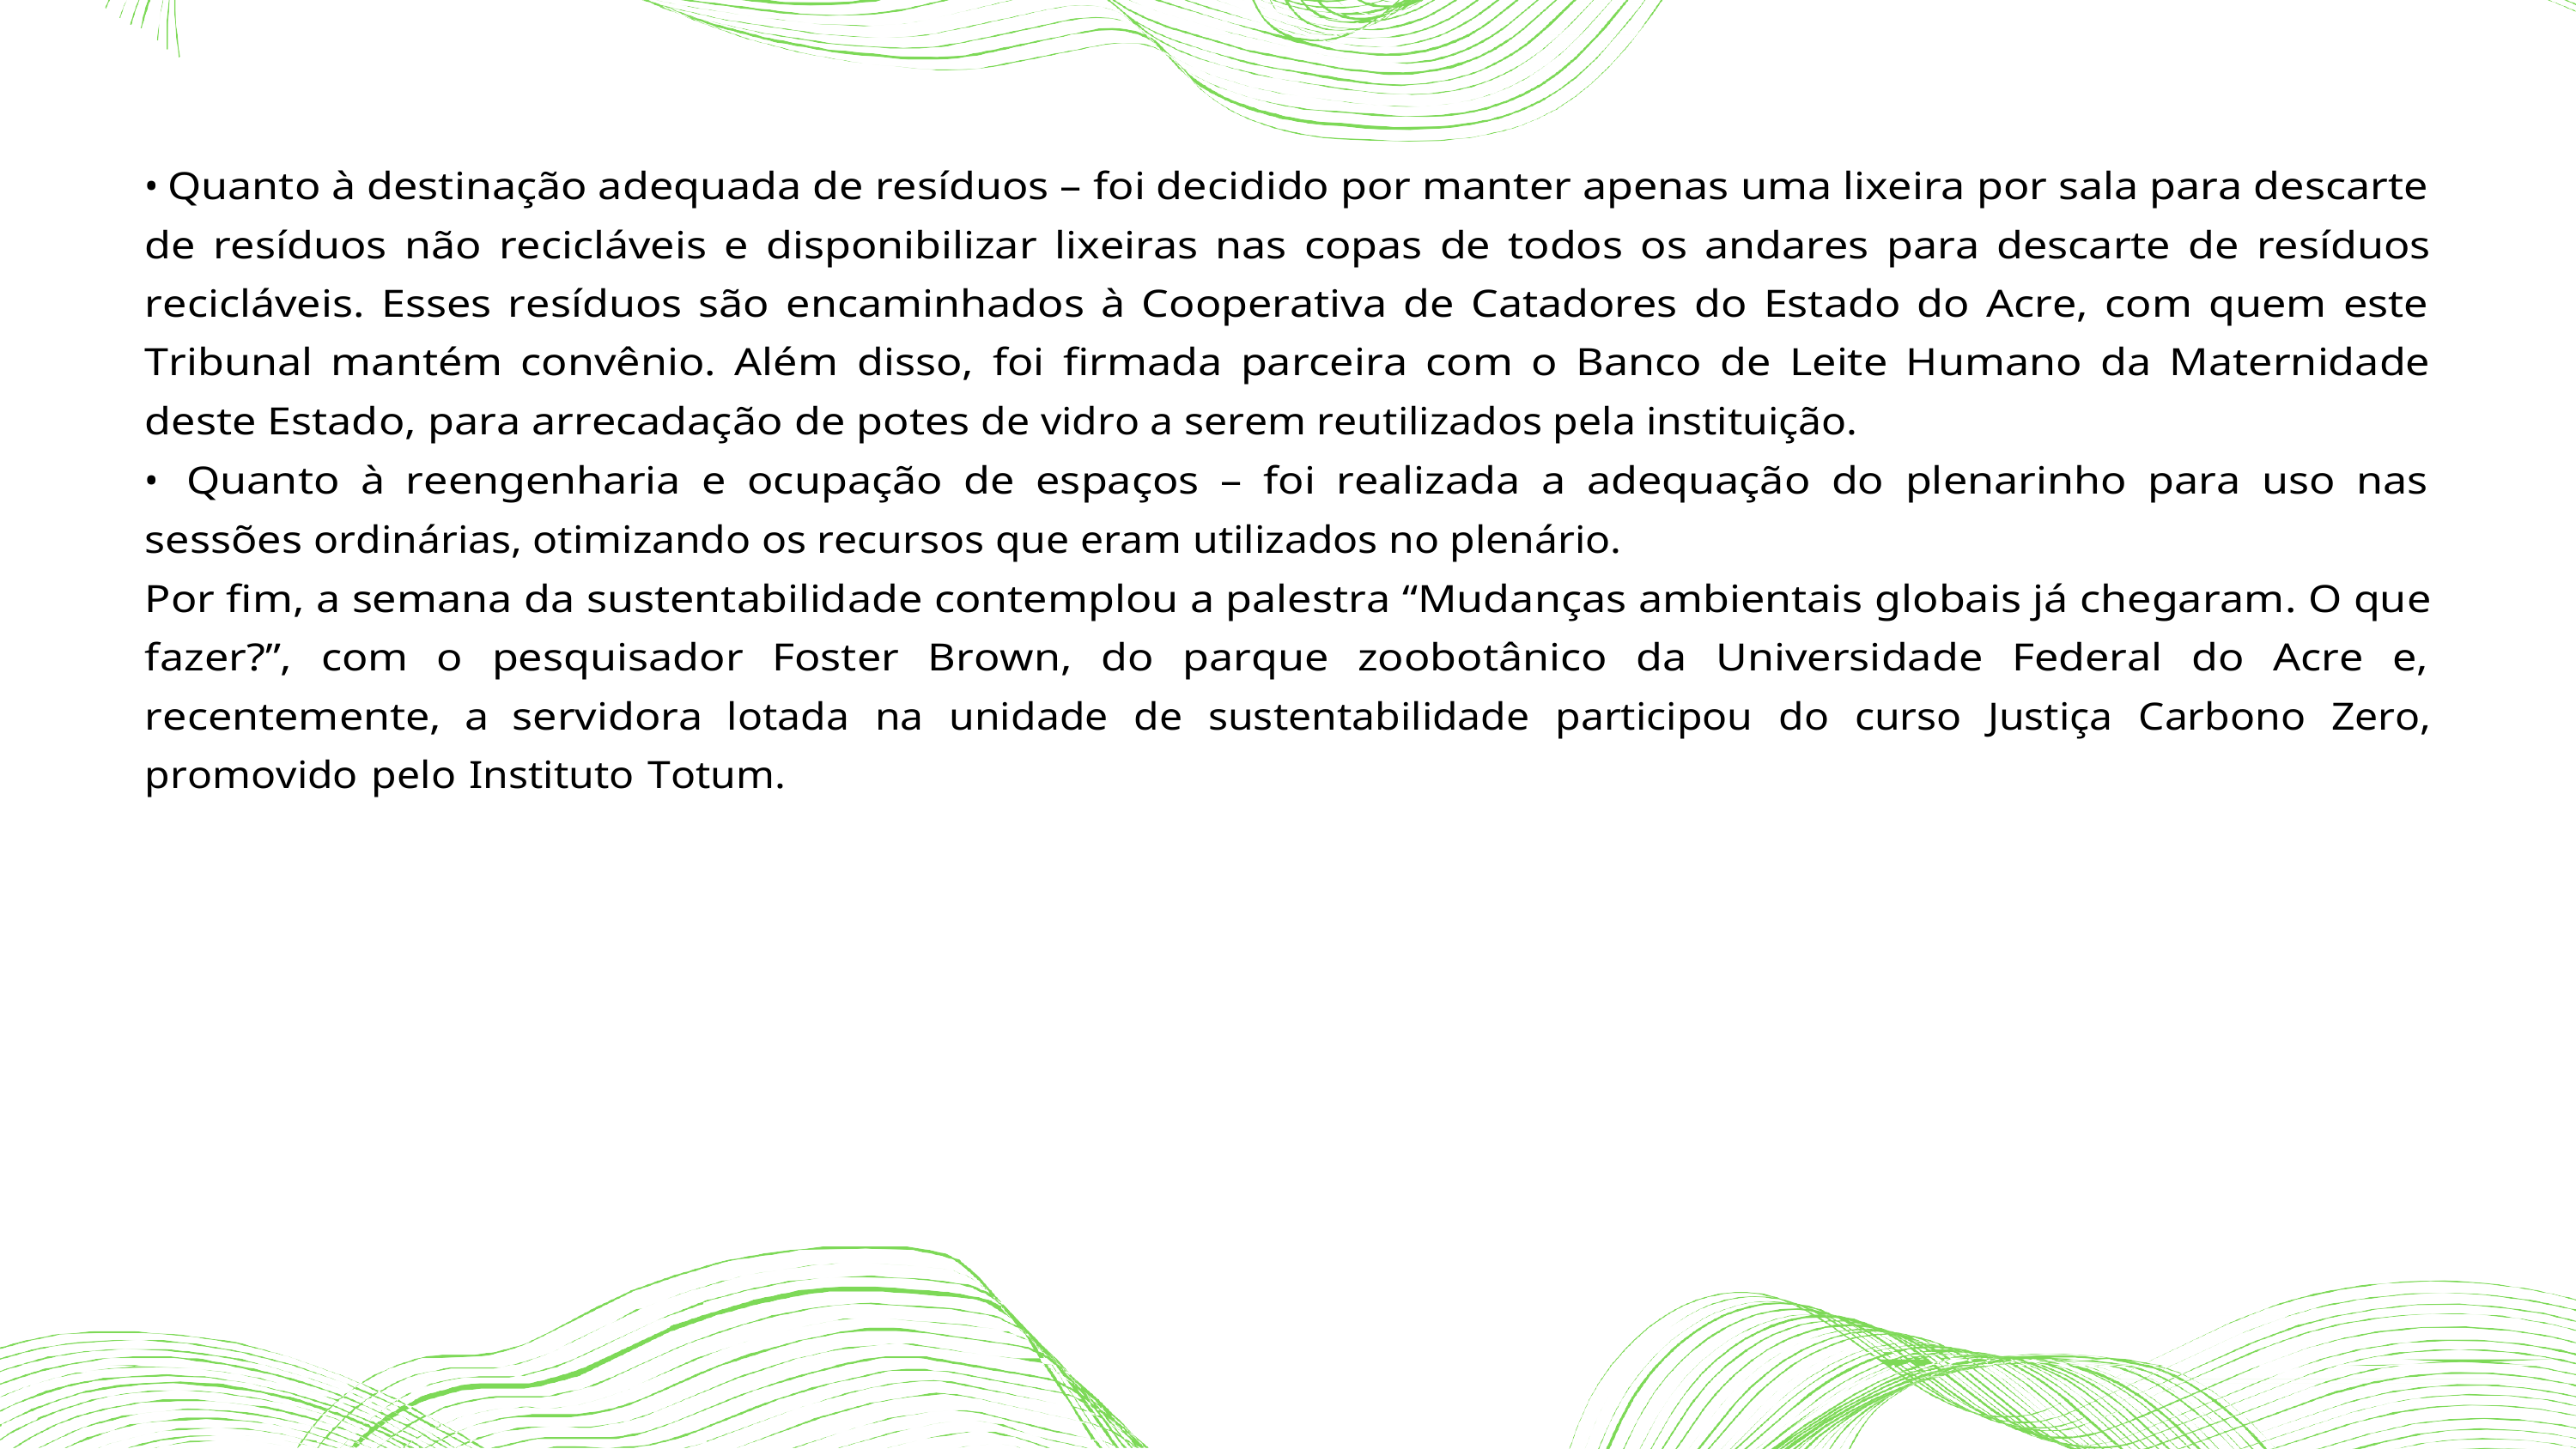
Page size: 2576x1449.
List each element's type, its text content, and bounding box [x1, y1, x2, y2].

list Quanto à reengenharia e ocupação de espaços – foi realizada a adequação do plenarinho para uso nas sessões ordinárias, otimizando os recursos que eram utilizados no plenário. [145, 454, 2431, 564]
list Quanto à destinação adequada de resíduos – foi decidido por manter apenas uma lixeira por sala para descarte de resíduos não recicláveis e disponibilizar lixeiras nas copas de todos os andares para descarte de resíduos recicláveis. Esses resíduos são encaminhados à Cooperativa de Catadores do Estado do Acre, com quem este Tribunal mantém convênio. Além disso, foi firmada parceira com o Banco de Leite Humano da Maternidade deste Estado, para arrecadação de potes de vidro a serem reutilizados pela instituição. [145, 160, 2431, 446]
text Por fim, a semana da sustentabilidade contemplou a palestra “Mudanças ambientais globais já chegaram. O que fazer?”, com o pesquisador Foster Brown, do parque zoobotânico da Universidade Federal do Acre e, recentemente, a servidora lotada na unidade de sustentabilidade participou do curso Justiça Carbono Zero, promovido pelo Instituto Totum. [145, 572, 2431, 799]
